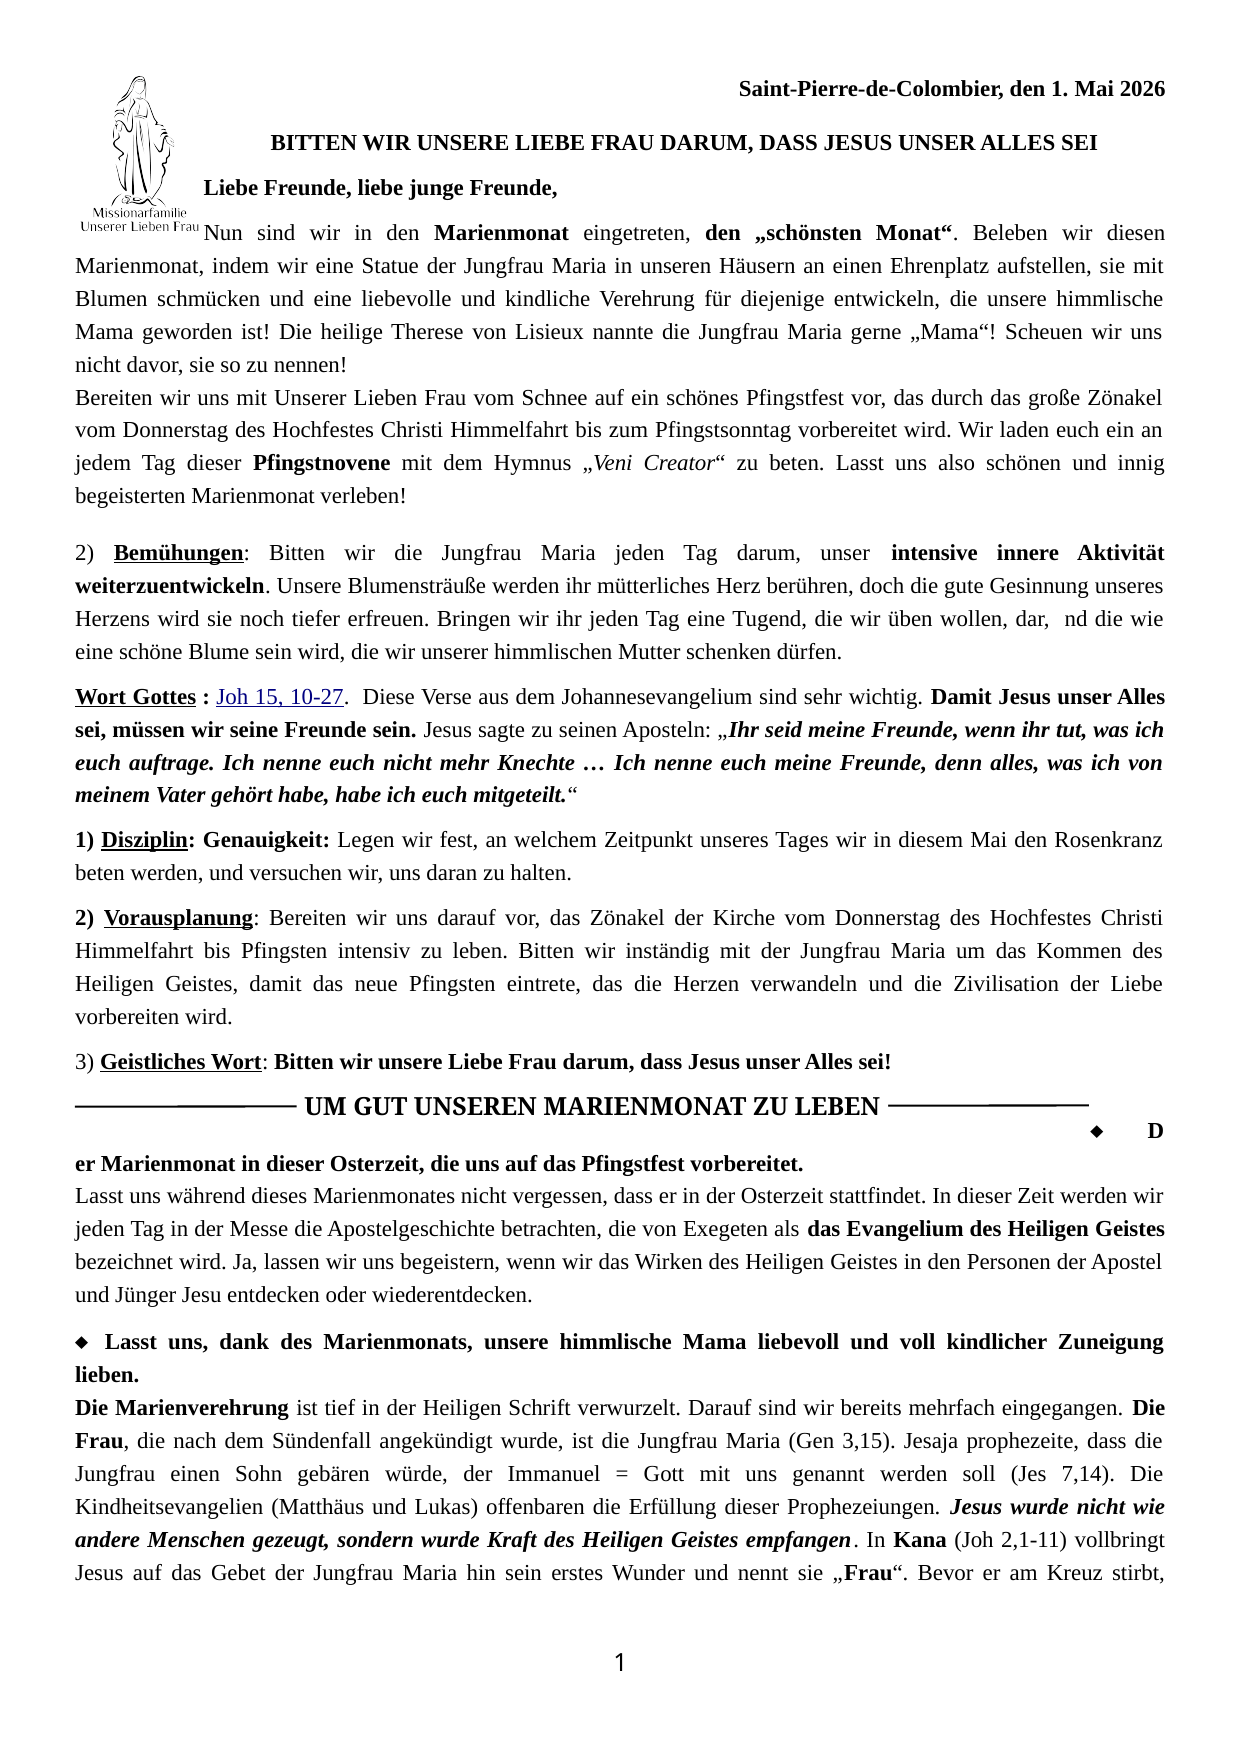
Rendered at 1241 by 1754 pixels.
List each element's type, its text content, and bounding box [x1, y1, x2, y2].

text Lasst uns während dieses Marienmonates nicht vergessen, dass er in der Osterzeit stattfindet. In dieser Zeit werden wir jeden Tag in der Messe die Apostelgeschichte betrachten, die von Exegeten als das Evangelium des Heiligen Geistes bezeichnet wird. Ja, lassen wir uns begeistern, wenn wir das Wirken des Heiligen Geistes in den Personen der Apostel und Jünger Jesu entdecken oder wiederentdecken. [75, 1183, 1165, 1308]
text Liebe Freunde, liebe junge Freunde, [204, 174, 1165, 200]
text Bereiten wir uns mit Unserer Lieben Frau vom Schnee auf ein schönes Pfingstfest vor, das durch das große Zönakel vom Donnerstag des Hochfestes Christi Himmelfahrt bis zum Pfingstsonntag vorbereitet wird. Wir laden euch ein an jedem Tag dieser Pfingstnovene mit dem Hymnus „Veni Creator“ zu beten. Lasst uns also schönen und innig begeisterten Marienmonat verleben! [75, 383, 1165, 509]
text Nun sind wir in den Marienmonat eingetreten, den „schönsten Monat“. Beleben wir diesen Marienmonat, indem wir eine Statue der Jungfrau Maria in unseren Häusern an einen Ehrenplatz aufstellen, sie mit Blumen schmücken und eine liebevolle und kindliche Verehrung für diejenige entwickeln, die unsere himmlische Mama geworden ist! Die heilige Therese von Lisieux nannte die Jungfrau Maria gerne „Mama“! Scheuen wir uns nicht davor, sie so zu nennen! [75, 219, 1165, 377]
list Lasst uns, dank des Marienmonats, unsere himmlische Mama liebevoll und voll kindlicher Zuneigung lieben. [75, 1328, 1165, 1388]
text 3) Geistliches Wort: Bitten wir unsere Liebe Frau darum, dass Jesus unser Alles sei! [75, 1048, 1165, 1074]
text 2) Vorausplanung: Bereiten wir uns darauf vor, das Zönakel der Kirche vom Donnerstag des Hochfestes Christi Himmelfahrt bis Pfingsten intensiv zu leben. Bitten wir inständig mit der Jungfrau Maria um das Kommen des Heiligen Geistes, damit das neue Pfingsten eintrete, das die Herzen verwandeln und die Zivilisation der Liebe vorbereiten wird. [75, 904, 1165, 1029]
text Wort Gottes : Joh 15, 10-27. Diese Verse aus dem Johannesevangelium sind sehr wichtig. Damit Jesus unser Alles sei, müssen wir seine Freunde sein. Jesus sagte zu seinen Aposteln: „Ihr seid meine Freunde, wenn ihr tut, was ich euch auftrage. Ich nenne euch nicht mehr Knechte … Ich nenne euch meine Freunde, denn alles, was ich von meinem Vater gehört habe, habe ich euch mitgeteilt.“ [75, 683, 1165, 808]
text BITTEN WIR UNSERE LIEBE FRAU DARUM, DASS JESUS UNSER ALLES SEI [204, 129, 1165, 156]
picture [76, 73, 204, 233]
list Der Marienmonat in dieser Osterzeit, die uns auf das Pfingstfest vorbereitet. [75, 1117, 1165, 1176]
text 2) Bemühungen: Bitten wir die Jungfrau Maria jeden Tag darum, unser intensive innere Aktivität weiterzuentwickeln. Unsere Blumensträuße werden ihr mütterliches Herz berühren, doch die gute Gesinnung unseres Herzens wird sie noch tiefer erfreuen. Bringen wir ihr jeden Tag eine Tugend, die wir üben wollen, dar, nd die wie eine schöne Blume sein wird, die wir unserer himmlischen Mutter schenken dürfen. [75, 539, 1165, 664]
text Saint-Pierre-de-Colombier, den 1. Mai 2026 [204, 75, 1165, 101]
list Die Marienverehrung ist tief in der Heiligen Schrift verwurzelt. Darauf sind wir bereits mehrfach eingegangen. Die Frau, die nach dem Sündenfall angekündigt wurde, ist die Jungfrau Maria (Gen 3,15). Jesaja prophezeite, dass die Jungfrau einen Sohn gebären würde, der Immanuel = Gott mit uns genannt werden soll (Jes 7,14). Die Kindheitsevangelien (Matthäus und Lukas) offenbaren die Erfüllung dieser Prophezeiungen. Jesus wurde nicht wie andere Menschen gezeugt, sondern wurde Kraft des Heiligen Geistes empfangen. In Kana (Joh 2,1-11) vollbringt Jesus auf das Gebet der Jungfrau Maria hin sein erstes Wunder und nennt sie „Frau“. Bevor er am Kreuz stirbt, [75, 1394, 1165, 1585]
text 1) Disziplin: Genauigkeit: Legen wir fest, an welchem Zeitpunkt unseres Tages wir in diesem Mai den Rosenkranz beten werden, und versuchen wir, uns daran zu halten. [75, 826, 1165, 886]
